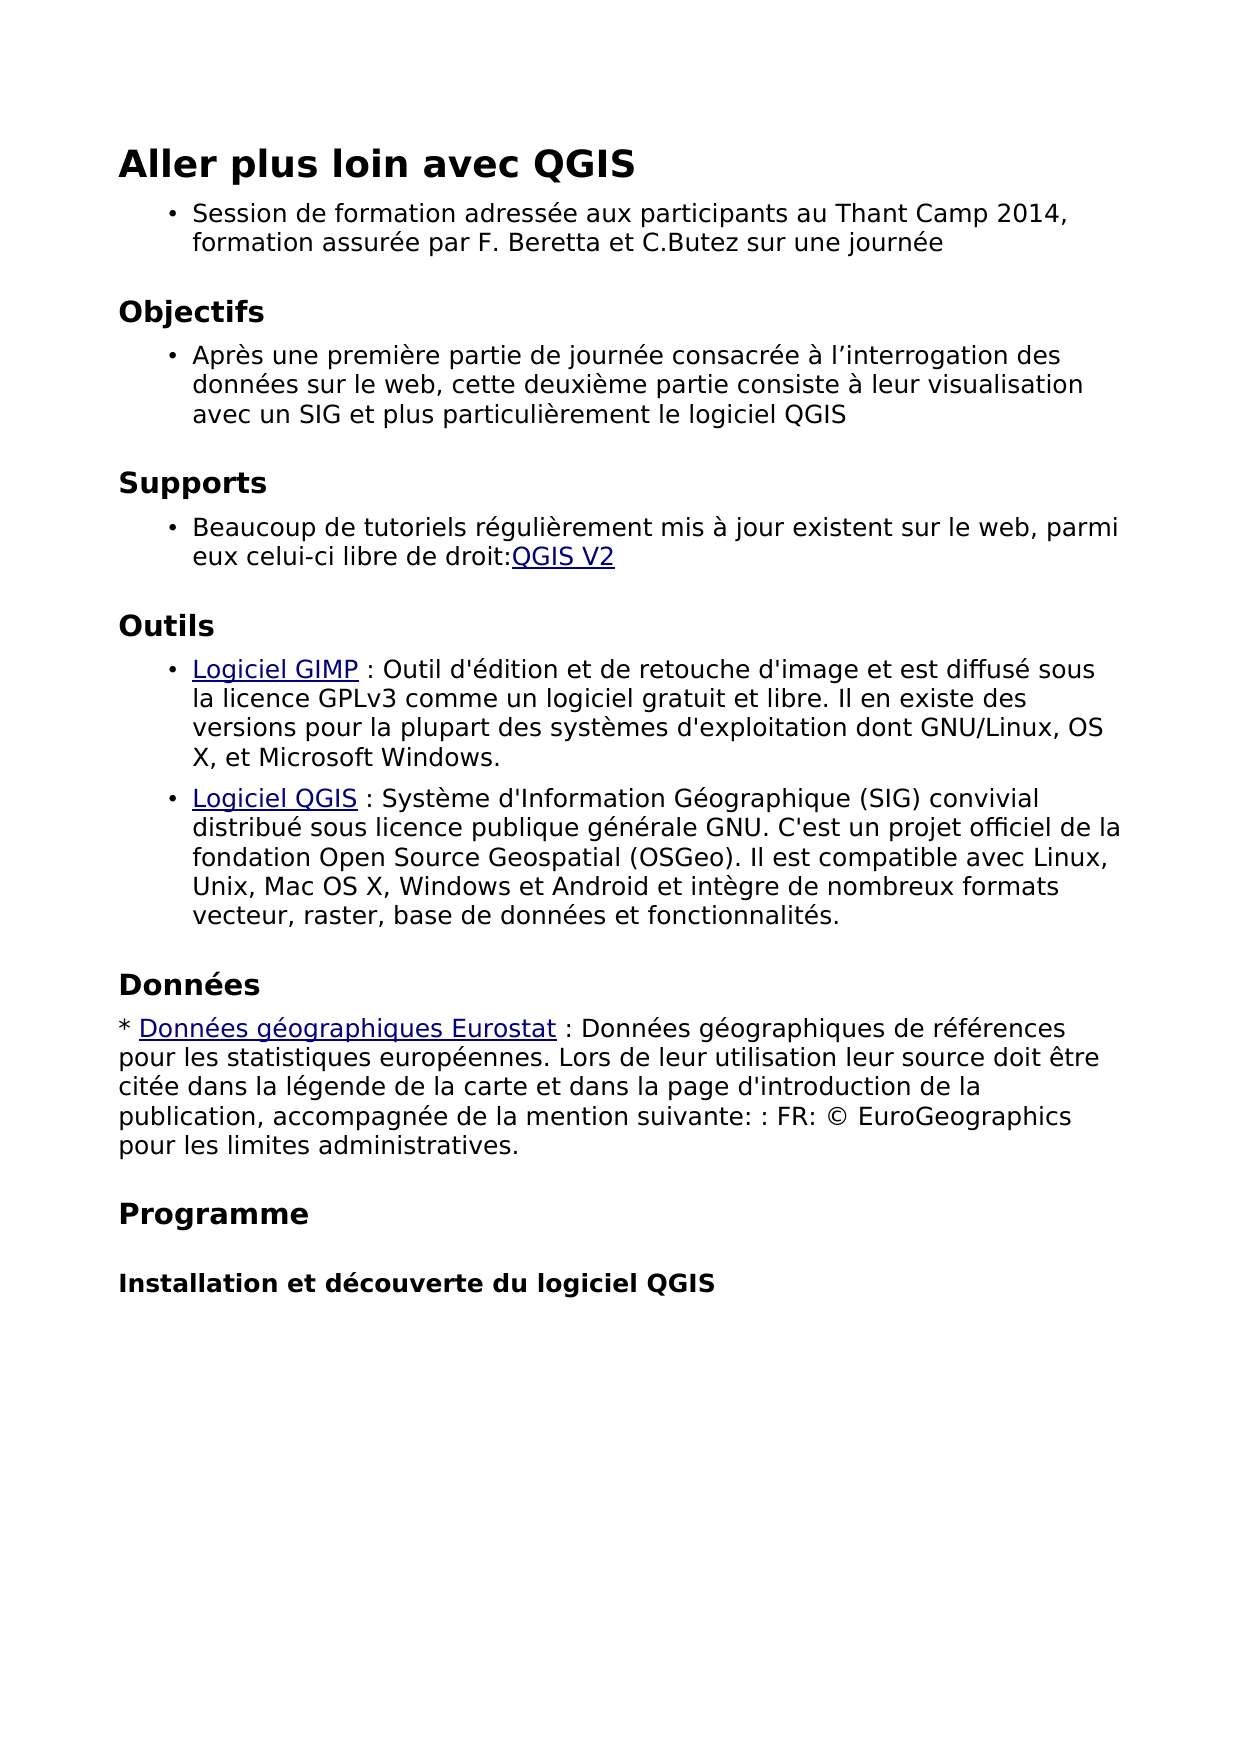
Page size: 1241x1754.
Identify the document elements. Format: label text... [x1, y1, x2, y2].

list Beaucoup de tutoriels régulièrement mis à jour existent sur le web, parmi eux celui-ci libre de droit:QGIS V2 [177, 513, 1122, 571]
subtitle Objectifs [118, 295, 1122, 329]
list Logiciel GIMP : Outil d'édition et de retouche d'image et est diffusé sous la licence GPLv3 comme un logiciel gratuit et libre. Il en existe des versions pour la plupart des systèmes d'exploitation dont GNU/Linux, OS X, et Microsoft Windows. [177, 655, 1122, 772]
list Après une première partie de journée consacrée à l’interrogation des données sur le web, cette deuxième partie consiste à leur visualisation avec un SIG et plus particulièrement le logiciel QGIS [177, 342, 1122, 429]
subtitle Données [118, 968, 1122, 1002]
subtitle Outils [118, 609, 1122, 643]
subtitle Supports [118, 467, 1122, 501]
list Logiciel QGIS : Système d'Information Géographique (SIG) convivial distribué sous licence publique générale GNU. C'est un projet officiel de la fondation Open Source Geospatial (OSGeo). Il est compatible avec Linux, Unix, Mac OS X, Windows et Android et intègre de nombreux formats vecteur, raster, base de données et fonctionnalités. [177, 784, 1122, 930]
subtitle Installation et découverte du logiciel QGIS [118, 1269, 1122, 1298]
list Session de formation adressée aux participants au Thant Camp 2014, formation assurée par F. Beretta et C.Butez sur une journée [177, 199, 1122, 258]
text * Données géographiques Eurostat : Données géographiques de références pour les statistiques européennes. Lors de leur utilisation leur source doit être citée dans la légende de la carte et dans la page d'introduction de la publication, accompagnée de la mention suivante: : FR: © EuroGeographics pour les limites administratives. [118, 1014, 1122, 1160]
subtitle Programme [118, 1198, 1122, 1232]
subtitle Aller plus loin avec QGIS [118, 143, 1122, 187]
